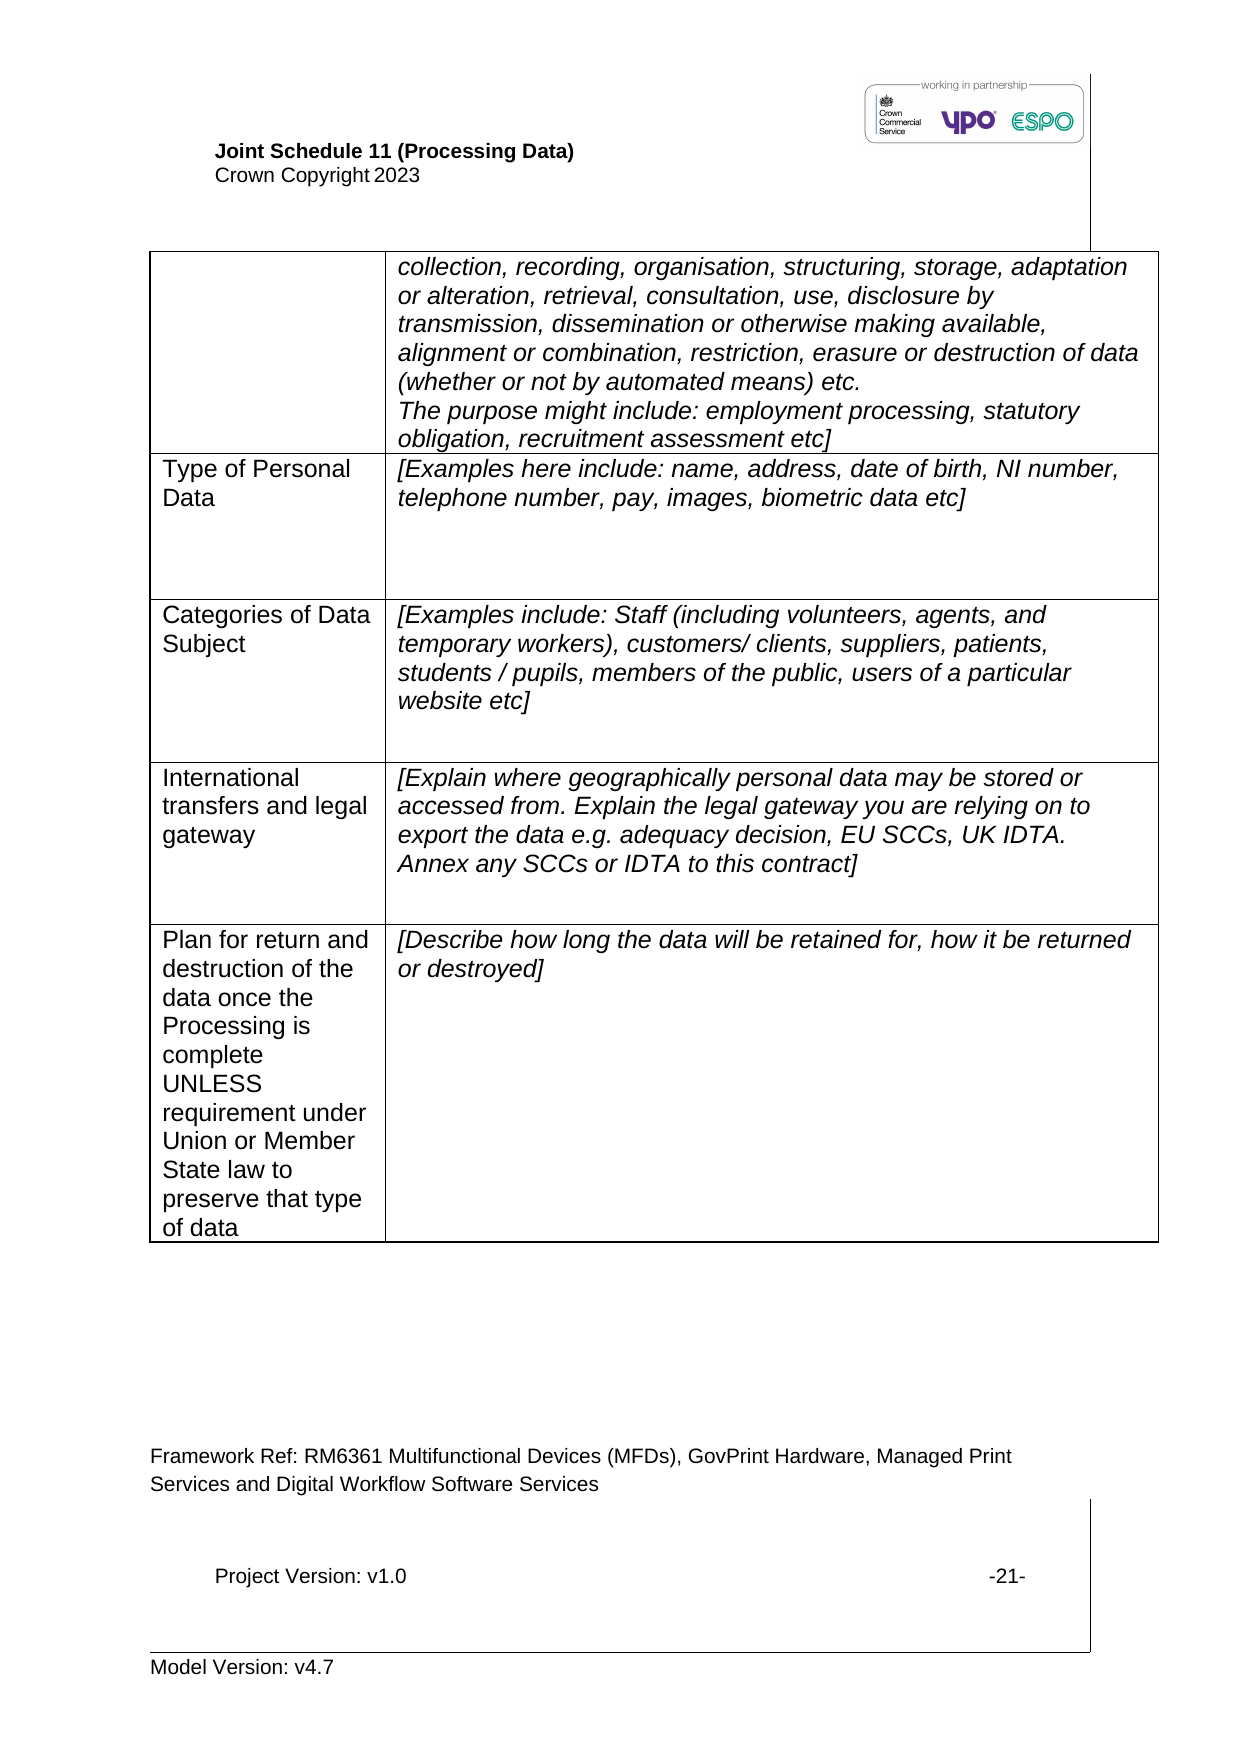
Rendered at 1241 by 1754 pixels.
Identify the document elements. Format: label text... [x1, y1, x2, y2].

table_cell Plan for return and destruction of the data once the Processing is complete UNLESS requirement under Union or Member State law to preserve that type of data [151, 925, 385, 1241]
table_cell Categories of Data Subject [151, 600, 385, 762]
table_cell [Examples here include: name, address, date of birth, NI number, telephone number, pay, images, biometric data etc] [386, 454, 1158, 599]
table_cell collection, recording, organisation, structuring, storage, adaptation or alteration, retrieval, consultation, use, disclosure by transmission, dissemination or otherwise making available, alignment or combination, restriction, erasure or destruction of data (whether or not by automated means) etc. The purpose might include: employment processing, statutory obligation, recruitment assessment etc] [386, 252, 1158, 453]
table_cell [Describe how long the data will be retained for, how it be returned or destroyed] [386, 925, 1158, 1241]
table_cell International transfers and legal gateway [151, 763, 385, 924]
table_cell [Explain where geographically personal data may be stored or accessed from. Explain the legal gateway you are relying on to export the data e.g. adequacy decision, EU SCCs, UK IDTA. Annex any SCCs or IDTA to this contract] [386, 763, 1158, 924]
table_cell [Examples include: Staff (including volunteers, agents, and temporary workers), customers/ clients, suppliers, patients, students / pupils, members of the public, users of a particular website etc] [386, 600, 1158, 762]
table_cell Type of Personal Data [151, 454, 385, 599]
table_cell [151, 252, 385, 453]
